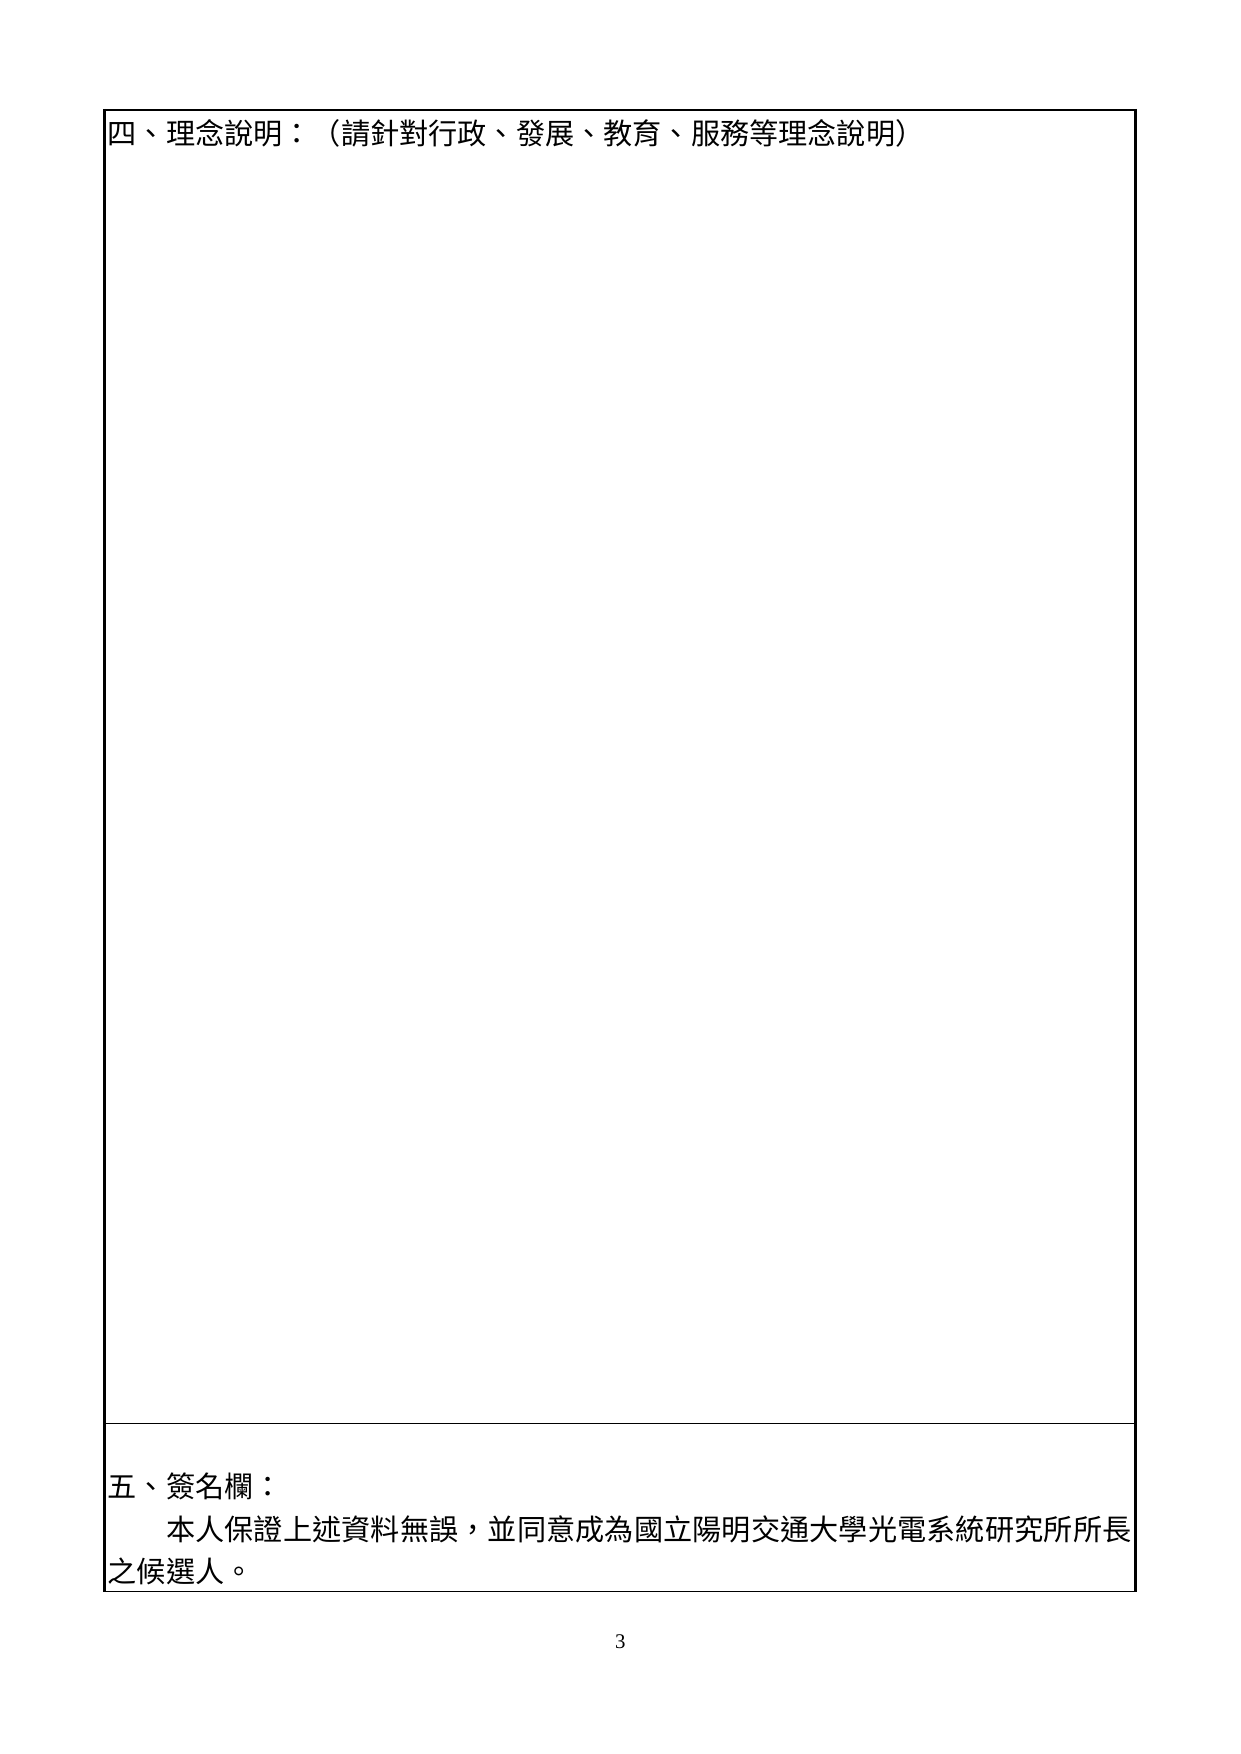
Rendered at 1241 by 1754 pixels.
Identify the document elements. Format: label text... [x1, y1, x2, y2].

table_cell 四、理念說明：（請針對行政、發展、教育、服務等理念說明） [106, 111, 1134, 1423]
table_cell 五、簽名欄： 本人保證上述資料無誤，並同意成為國立陽明交通大學光電系統研究所所長之候選人。 [106, 1424, 1134, 1591]
